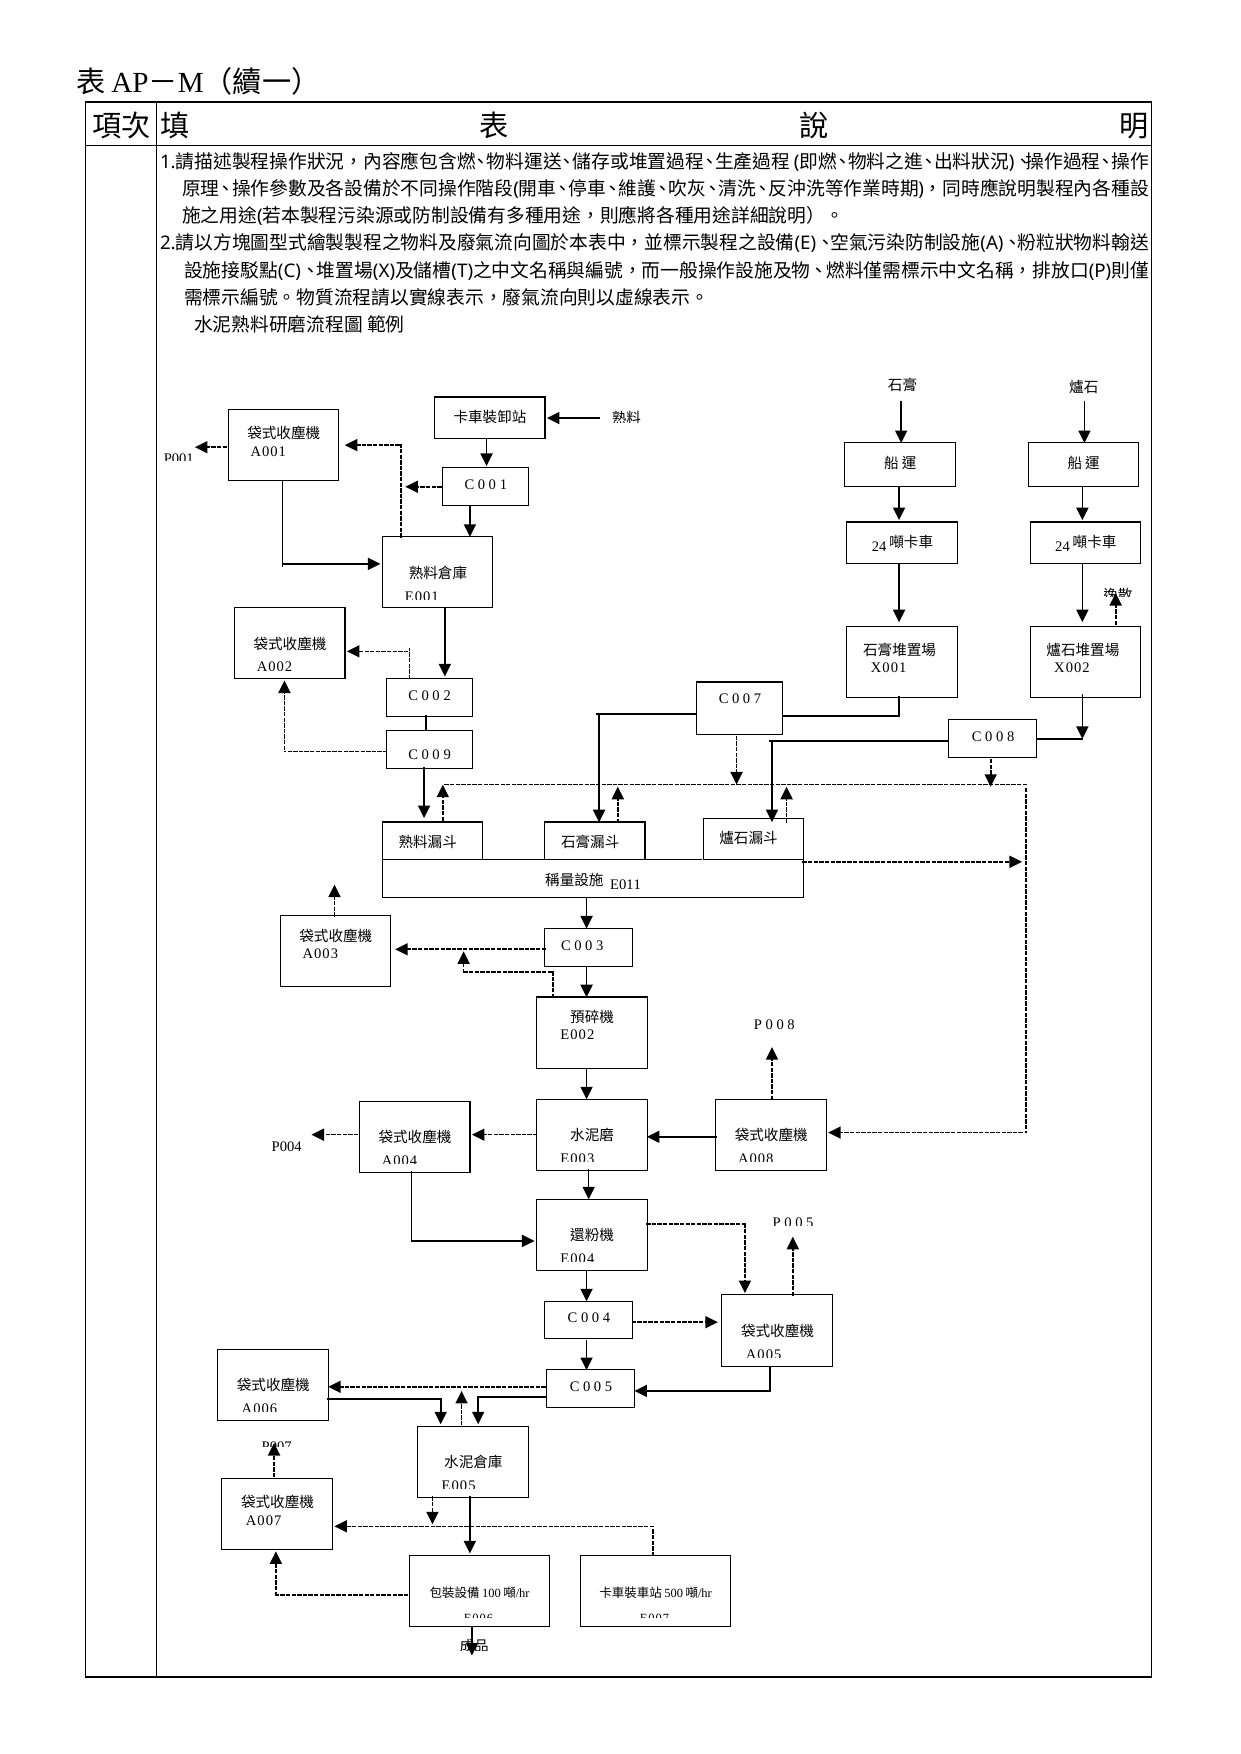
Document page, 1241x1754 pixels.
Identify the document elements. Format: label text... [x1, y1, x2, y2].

table_cell 1.請描述製程操作狀況，內容應包含燃、物料運送、儲存或堆置過程、生產過程 (即燃、物料之進、出料狀況)、操作過程、操作原理、操作參數及各設備於不同操作階段(開車、停車、維護、吹灰、清洗、反沖洗等作業時期)，同時應說明製程內各種設施之用途(若本製程污染源或防制設備有多種用途，則應將各種用途詳細說明）。 2.請以方塊圖型式繪製製程之物料及廢氣流向圖於本表中，並標示製程之設備(E)、空氣污染防制設施(A)、粉粒狀物料翰送設施接駁點(C)、堆置場(X)及儲槽(T)之中文名稱與編號，而一般操作設施及物、燃料僅需標示中文名稱，排放口(P)則僅需標示編號。物質流程請以實線表示，廢氣流向則以虛線表示。 水泥熟料研磨流程圖 範例 [600, 729, 948, 859]
table_header 項次 [86, 103, 156, 145]
text 表AP－M（續一） [76, 59, 1163, 101]
table_cell 1.請描述製程操作狀況，內容應包含燃、物料運送、儲存或堆置過程、生產過程 (即燃、物料之進、出料狀況)、操作過程、操作原理、操作參數及各設備於不同操作階段(開車、停車、維護、吹灰、清洗、反沖洗等作業時期)，同時應說明製程內各種設施之用途(若本製程污染源或防制設備有多種用途，則應將各種用途詳細說明）。 2.請以方塊圖型式繪製製程之物料及廢氣流向圖於本表中，並標示製程之設備(E)、空氣污染防制設施(A)、粉粒狀物料翰送設施接駁點(C)、堆置場(X)及儲槽(T)之中文名稱與編號，而一般操作設施及物、燃料僅需標示中文名稱，排放口(P)則僅需標示編號。物質流程請以實線表示，廢氣流向則以虛線表示。 水泥熟料研磨流程圖 範例 [157, 979, 588, 1303]
table_header 填表說明 [157, 103, 1151, 145]
table_cell [86, 146, 156, 1676]
table_cell 1.請描述製程操作狀況，內容應包含燃、物料運送、儲存或堆置過程、生產過程 (即燃、物料之進、出料狀況)、操作過程、操作原理、操作參數及各設備於不同操作階段(開車、停車、維護、吹灰、清洗、反沖洗等作業時期)，同時應說明製程內各種設施之用途(若本製程污染源或防制設備有多種用途，則應將各種用途詳細說明）。 2.請以方塊圖型式繪製製程之物料及廢氣流向圖於本表中，並標示製程之設備(E)、空氣污染防制設施(A)、粉粒狀物料翰送設施接駁點(C)、堆置場(X)及儲槽(T)之中文名稱與編號，而一般操作設施及物、燃料僅需標示中文名稱，排放口(P)則僅需標示編號。物質流程請以實線表示，廢氣流向則以虛線表示。 水泥熟料研磨流程圖 範例 [587, 729, 1151, 978]
table_cell 1.請描述製程操作狀況，內容應包含燃、物料運送、儲存或堆置過程、生產過程 (即燃、物料之進、出料狀況)、操作過程、操作原理、操作參數及各設備於不同操作階段(開車、停車、維護、吹灰、清洗、反沖洗等作業時期)，同時應說明製程內各種設施之用途(若本製程污染源或防制設備有多種用途，則應將各種用途詳細說明）。 2.請以方塊圖型式繪製製程之物料及廢氣流向圖於本表中，並標示製程之設備(E)、空氣污染防制設施(A)、粉粒狀物料翰送設施接駁點(C)、堆置場(X)及儲槽(T)之中文名稱與編號，而一般操作設施及物、燃料僅需標示中文名稱，排放口(P)則僅需標示編號。物質流程請以實線表示，廢氣流向則以虛線表示。 水泥熟料研磨流程圖 範例 [157, 729, 598, 978]
table_cell 1.請描述製程操作狀況，內容應包含燃、物料運送、儲存或堆置過程、生產過程 (即燃、物料之進、出料狀況)、操作過程、操作原理、操作參數及各設備於不同操作階段(開車、停車、維護、吹灰、清洗、反沖洗等作業時期)，同時應說明製程內各種設施之用途(若本製程污染源或防制設備有多種用途，則應將各種用途詳細說明）。 2.請以方塊圖型式繪製製程之物料及廢氣流向圖於本表中，並標示製程之設備(E)、空氣污染防制設施(A)、粉粒狀物料翰送設施接駁點(C)、堆置場(X)及儲槽(T)之中文名稱與編號，而一般操作設施及物、燃料僅需標示中文名稱，排放口(P)則僅需標示編號。物質流程請以實線表示，廢氣流向則以虛線表示。 水泥熟料研磨流程圖 範例 [157, 1304, 1151, 1676]
table_cell 1.請描述製程操作狀況，內容應包含燃、物料運送、儲存或堆置過程、生產過程 (即燃、物料之進、出料狀況)、操作過程、操作原理、操作參數及各設備於不同操作階段(開車、停車、維護、吹灰、清洗、反沖洗等作業時期)，同時應說明製程內各種設施之用途(若本製程污染源或防制設備有多種用途，則應將各種用途詳細說明）。 2.請以方塊圖型式繪製製程之物料及廢氣流向圖於本表中，並標示製程之設備(E)、空氣污染防制設施(A)、粉粒狀物料翰送設施接駁點(C)、堆置場(X)及儲槽(T)之中文名稱與編號，而一般操作設施及物、燃料僅需標示中文名稱，排放口(P)則僅需標示編號。物質流程請以實線表示，廢氣流向則以虛線表示。 水泥熟料研磨流程圖 範例 [587, 979, 1151, 1303]
table_cell 1.請描述製程操作狀況，內容應包含燃、物料運送、儲存或堆置過程、生產過程 (即燃、物料之進、出料狀況)、操作過程、操作原理、操作參數及各設備於不同操作階段(開車、停車、維護、吹灰、清洗、反沖洗等作業時期)，同時應說明製程內各種設施之用途(若本製程污染源或防制設備有多種用途，則應將各種用途詳細說明）。 2.請以方塊圖型式繪製製程之物料及廢氣流向圖於本表中，並標示製程之設備(E)、空氣污染防制設施(A)、粉粒狀物料翰送設施接駁點(C)、堆置場(X)及儲槽(T)之中文名稱與編號，而一般操作設施及物、燃料僅需標示中文名稱，排放口(P)則僅需標示編號。物質流程請以實線表示，廢氣流向則以虛線表示。 水泥熟料研磨流程圖 範例 [157, 146, 1151, 728]
table_cell 1.請描述製程操作狀況，內容應包含燃、物料運送、儲存或堆置過程、生產過程 (即燃、物料之進、出料狀況)、操作過程、操作原理、操作參數及各設備於不同操作階段(開車、停車、維護、吹灰、清洗、反沖洗等作業時期)，同時應說明製程內各種設施之用途(若本製程污染源或防制設備有多種用途，則應將各種用途詳細說明）。 2.請以方塊圖型式繪製製程之物料及廢氣流向圖於本表中，並標示製程之設備(E)、空氣污染防制設施(A)、粉粒狀物料翰送設施接駁點(C)、堆置場(X)及儲槽(T)之中文名稱與編號，而一般操作設施及物、燃料僅需標示中文名稱，排放口(P)則僅需標示編號。物質流程請以實線表示，廢氣流向則以虛線表示。 水泥熟料研磨流程圖 範例 [771, 1304, 1151, 1378]
